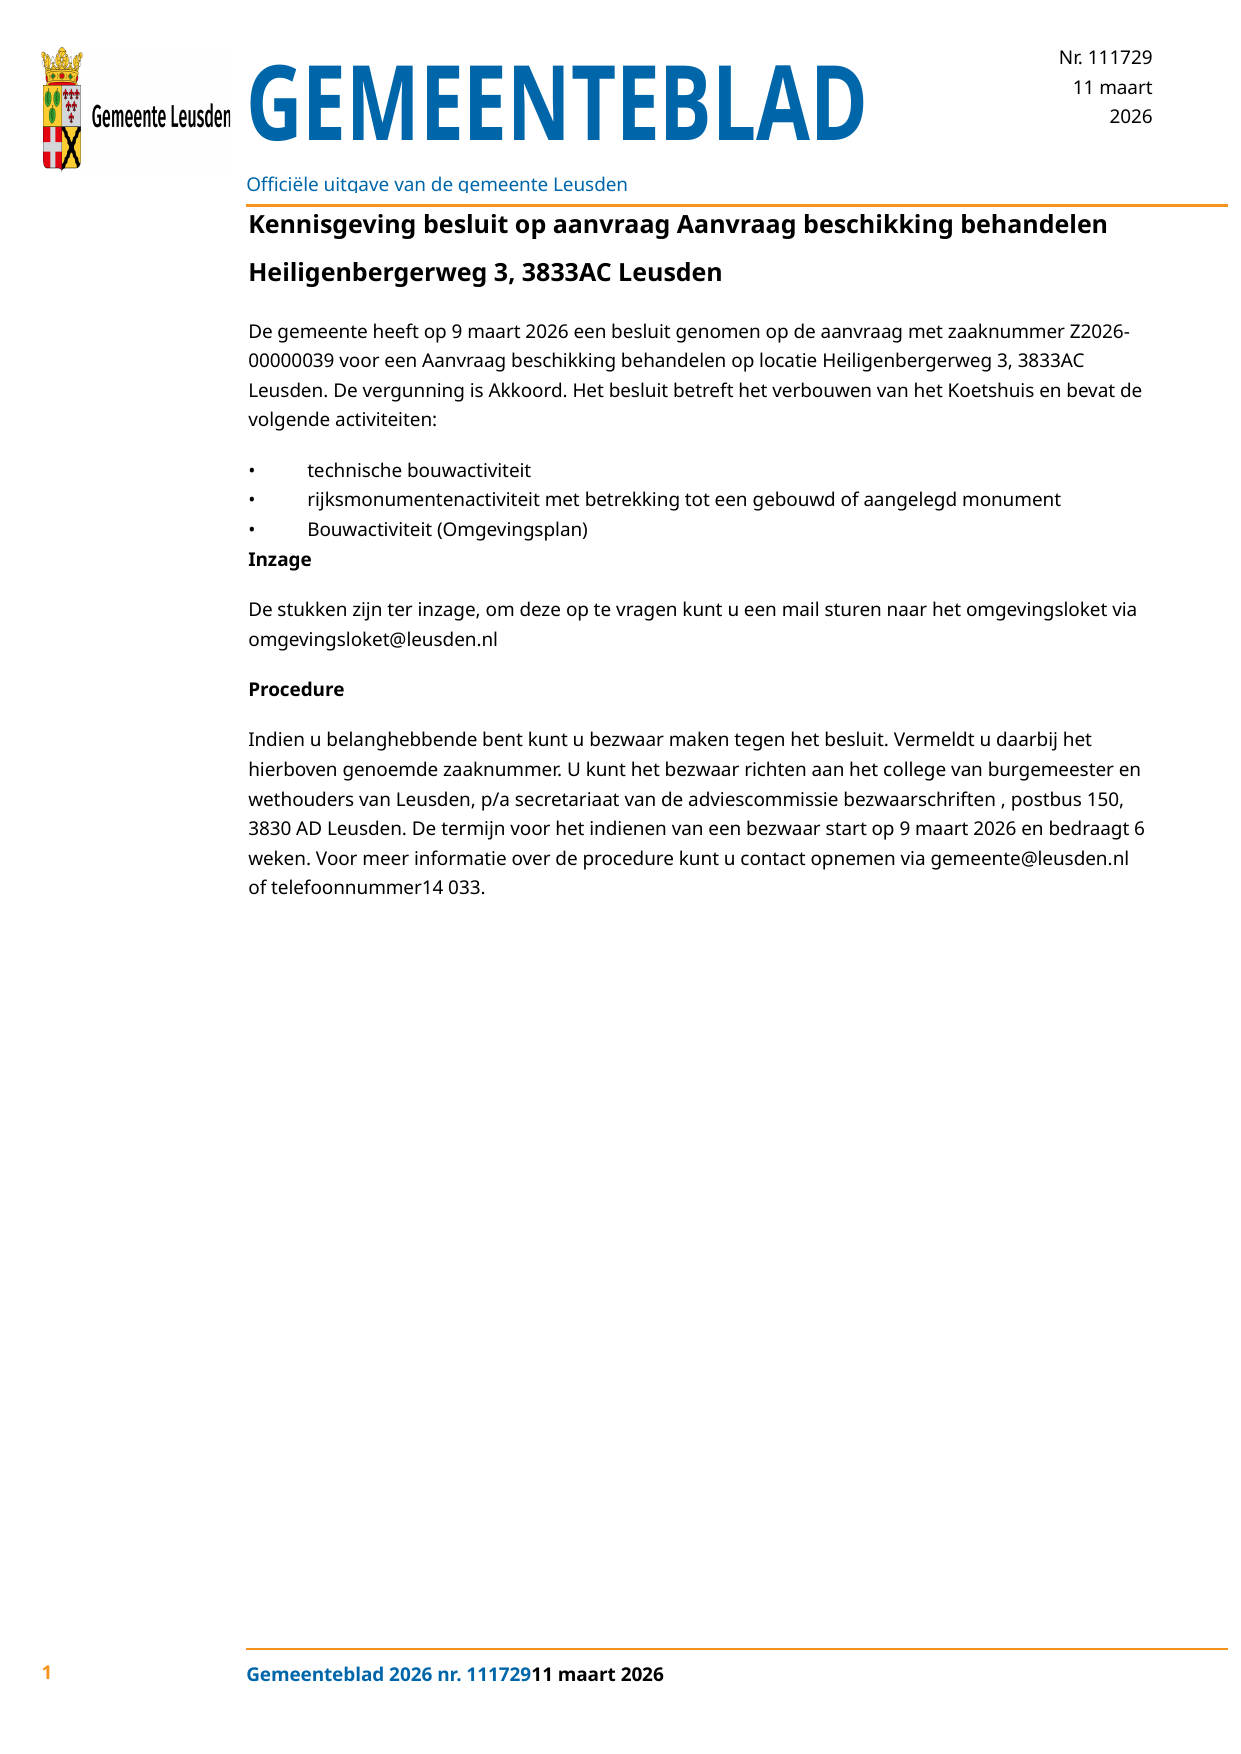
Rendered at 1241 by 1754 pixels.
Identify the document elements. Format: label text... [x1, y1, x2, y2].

text Inzage [248, 546, 1152, 572]
text Procedure [248, 676, 1152, 702]
list Bouwactiviteit (Omgevingsplan) [248, 516, 1152, 542]
picture [41, 47, 231, 172]
text Indien u belanghebbende bent kunt u bezwaar maken tegen het besluit. Vermeldt u daarbij het hierboven genoemde zaaknummer. U kunt het bezwaar richten aan het college van burgemeester en wethouders van Leusden, p/a secretariaat van de adviescommissie bezwaarschriften , postbus 150, 3830 AD Leusden. De termijn voor het indienen van een bezwaar start op 9 maart 2026 en bedraagt 6 weken. Voor meer informatie over de procedure kunt u contact opnemen via gemeente@leusden.nl of telefoonnummer14 033. [248, 727, 1152, 900]
text Kennisgeving besluit op aanvraag Aanvraag beschikking behandelen Heiligenbergerweg 3, 3833AC Leusden [248, 207, 1152, 288]
text De stukken zijn ter inzage, om deze op te vragen kunt u een mail sturen naar het omgevingsloket via omgevingsloket@leusden.nl [248, 596, 1152, 652]
list rijksmonumentenactiviteit met betrekking tot een gebouwd of aangelegd monument [248, 487, 1152, 512]
list technische bouwactiviteit [248, 457, 1152, 483]
text De gemeente heeft op 9 maart 2026 een besluit genomen op de aanvraag met zaaknummer Z2026-00000039 voor een Aanvraag beschikking behandelen op locatie Heiligenbergerweg 3, 3833AC Leusden. De vergunning is Akkoord. Het besluit betreft het verbouwen van het Koetshuis en bevat de volgende activiteiten: [248, 318, 1152, 432]
